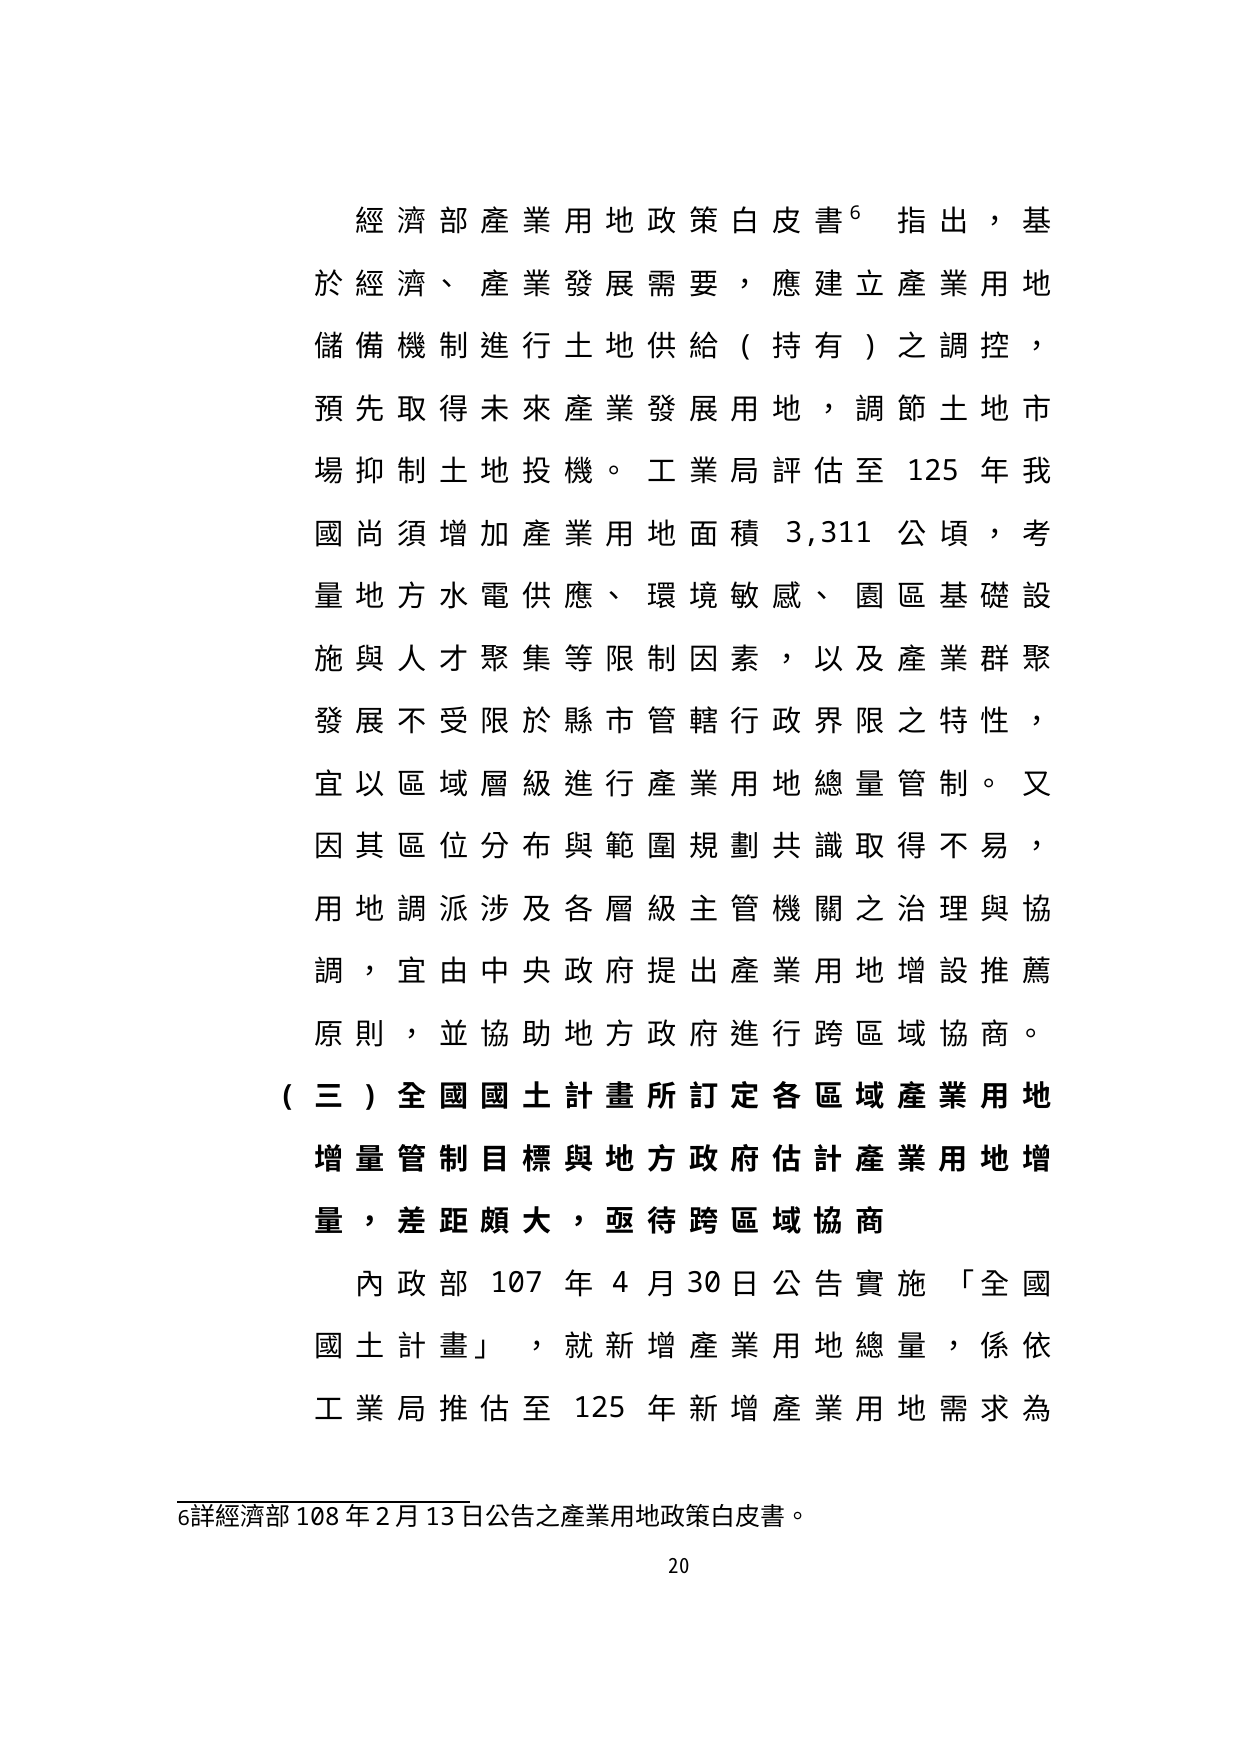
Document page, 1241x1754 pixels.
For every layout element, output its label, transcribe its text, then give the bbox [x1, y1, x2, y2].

text 內政部107年4月30日公告實施「全國國土計畫」，就新增產業用地總量，係依工業局推估至125年新增產業用地需求為3,311公頃、科學工業園區新增用地需求為1,000公頃。工業局並依所建立之指標構面系統分派各區域迄125年產業用地增量，分別為北部地區1,776公頃、中部地區846公頃、南部地區647公頃、東部地區42公頃。惟依內政部營建署彙整各地方政府國土計畫(草案)有關新增產業用地推估總量，不包括台北市、金門縣、連江縣及嘉義市等地方政府之新增推估產業用地增量計7,422.11公頃，列入城鄉發展地區第2類之3(未來發展地區，屬新增產業用地部分)計7,134.19公頃(詳附表2)，超逾經濟部推估產業用地增量分別為4,111.11公頃及3,823.19公頃。顯示，各地方政府新增產業用地總量推估與劃設有賴跨部會、跨縣市協商與合作，以利在產業用地增量管制總額下，妥適分配各地方政府產業用地增量。 [271, 1240, 1058, 1427]
text 詳經濟部108年2月13日公告之產業用地政策白皮書。 [177, 1502, 1063, 1532]
text 經濟部產業用地政策白皮書指出，基於經濟、產業發展需要，應建立產業用地儲備機制進行土地供給(持有)之調控，預先取得未來產業發展用地，調節土地市場抑制土地投機。工業局評估至125年我國尚須增加產業用地面積3,311公頃，考量地方水電供應、環境敏感、園區基礎設施與人才聚集等限制因素，以及產業群聚發展不受限於縣市管轄行政界限之特性，宜以區域層級進行產業用地總量管制。又因其區位分布與範圍規劃共識取得不易，用地調派涉及各層級主管機關之治理與協調，宜由中央政府提出產業用地增設推薦原則，並協助地方政府進行跨區域協商。 [271, 177, 1058, 1052]
text (三)全國國土計畫所訂定各區域產業用地增量管制目標與地方政府估計產業用地增量，差距頗大，亟待跨區域協商 [242, 1052, 1058, 1240]
